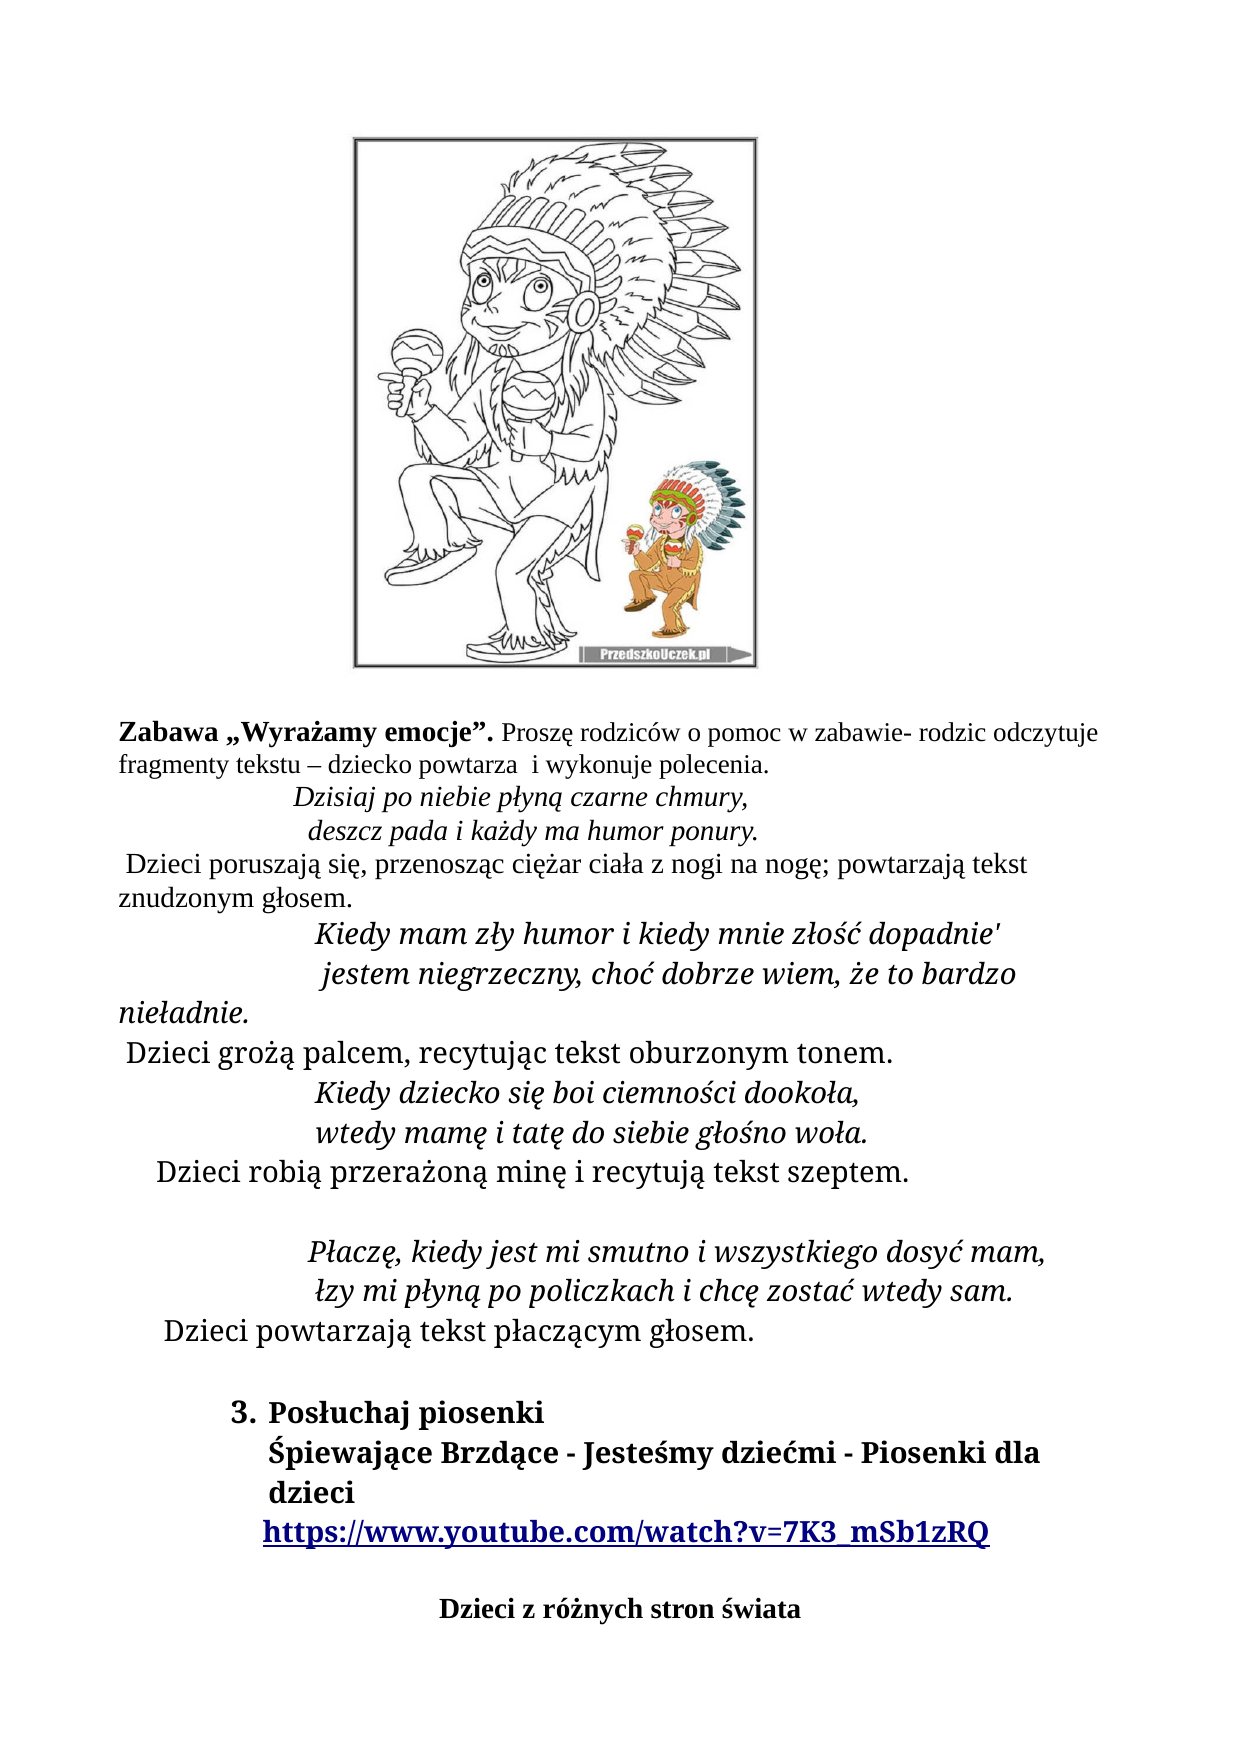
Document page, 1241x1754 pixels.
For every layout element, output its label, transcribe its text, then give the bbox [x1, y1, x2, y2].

list Śpiewające Brzdące - Jesteśmy dziećmi - Piosenki dla dzieci [231, 1432, 1122, 1512]
text Dzieci robią przerażoną minę i recytują tekst szeptem. [118, 1152, 1122, 1191]
text Dzieci grożą palcem, recytując tekst oburzonym tonem. [118, 1032, 1122, 1072]
text Kiedy mam zły humor i kiedy mnie złość dopadnie' [118, 913, 1122, 953]
picture [335, 121, 775, 684]
text jestem niegrzeczny, choć dobrze wiem, że to bardzo nieładnie. [118, 953, 1122, 1032]
text wtedy mamę i tatę do siebie głośno woła. [118, 1112, 1122, 1152]
list Posłuchaj piosenki [231, 1390, 1122, 1432]
text https://www.youtube.com/watch?v=7K3_mSb1zRQ [118, 1512, 1122, 1551]
text deszcz pada i każdy ma humor ponury. [118, 813, 1122, 846]
text łzy mi płyną po policzkach i chcę zostać wtedy sam. [118, 1271, 1122, 1310]
text Dzieci poruszają się, przenosząc ciężar ciała z nogi na nogę; powtarzają tekst znudzonym głosem. [118, 846, 1122, 913]
text Kiedy dziecko się boi ciemności dookoła, [118, 1072, 1122, 1112]
text Zabawa „Wyrażamy emocje”. Proszę rodziców o pomoc w zabawie- rodzic odczytuje fragmenty tekstu – dziecko powtarza i wykonuje polecenia. [118, 714, 1122, 779]
text Dzisiaj po niebie płyną czarne chmury, [118, 779, 1122, 813]
text Płaczę, kiedy jest mi smutno i wszystkiego dosyć mam, [118, 1231, 1122, 1271]
text Dzieci z różnych stron świata [118, 1591, 1122, 1624]
text Dzieci powtarzają tekst płaczącym głosem. [118, 1310, 1122, 1350]
